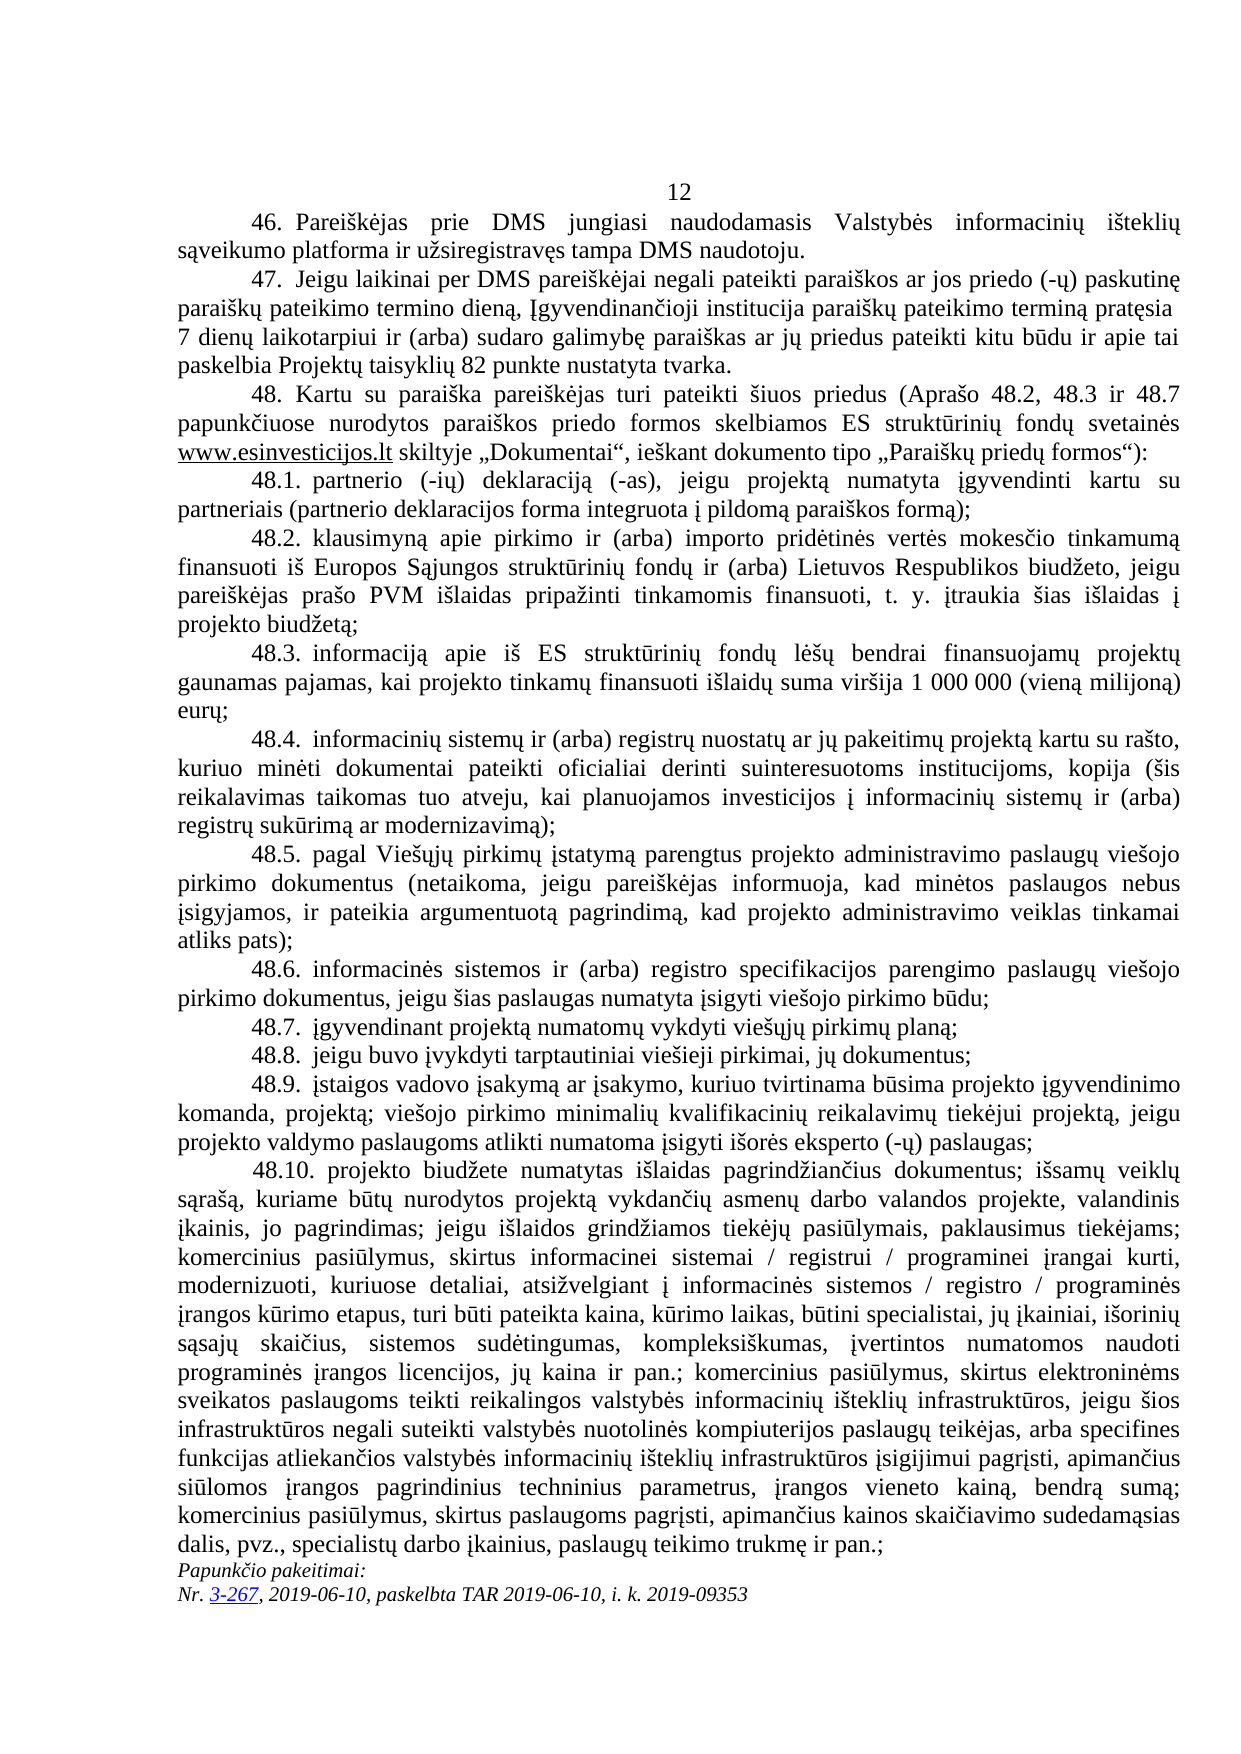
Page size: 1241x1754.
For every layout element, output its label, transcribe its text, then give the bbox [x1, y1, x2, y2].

text 48.7. įgyvendinant projektą numatomų vykdyti viešųjų pirkimų planą; [177, 1012, 1181, 1040]
text 46. Pareiškėjas prie DMS jungiasi naudodamasis Valstybės informacinių išteklių sąveikumo platforma ir užsiregistravęs tampa DMS naudotoju. [177, 207, 1181, 264]
text 48.9. įstaigos vadovo įsakymą ar įsakymo, kuriuo tvirtinama būsima projekto įgyvendinimo komanda, projektą; viešojo pirkimo minimalių kvalifikacinių reikalavimų tiekėjui projektą, jeigu projekto valdymo paslaugoms atlikti numatoma įsigyti išorės eksperto (-ų) paslaugas; [177, 1069, 1181, 1155]
text 48.1. partnerio (-ių) deklaraciją (-as), jeigu projektą numatyta įgyvendinti kartu su partneriais (partnerio deklaracijos forma integruota į pildomą paraiškos formą); [177, 465, 1181, 523]
text 48.8. jeigu buvo įvykdyti tarptautiniai viešieji pirkimai, jų dokumentus; [177, 1040, 1181, 1069]
text 48.3. informaciją apie iš ES struktūrinių fondų lėšų bendrai finansuojamų projektų gaunamas pajamas, kai projekto tinkamų finansuoti išlaidų suma viršija 1 000 000 (vieną milijoną) eurų; [177, 638, 1181, 724]
text 48.2. klausimyną apie pirkimo ir (arba) importo pridėtinės vertės mokesčio tinkamumą finansuoti iš Europos Sąjungos struktūrinių fondų ir (arba) Lietuvos Respublikos biudžeto, jeigu pareiškėjas prašo PVM išlaidas pripažinti tinkamomis finansuoti, t. y. įtraukia šias išlaidas į projekto biudžetą; [177, 523, 1181, 638]
text 48.10. projekto biudžete numatytas išlaidas pagrindžiančius dokumentus; išsamų veiklų sąrašą, kuriame būtų nurodytos projektą vykdančių asmenų darbo valandos projekte, valandinis įkainis, jo pagrindimas; jeigu išlaidos grindžiamos tiekėjų pasiūlymais, paklausimus tiekėjams; komercinius pasiūlymus, skirtus informacinei sistemai / registrui / programinei įrangai kurti, modernizuoti, kuriuose detaliai, atsižvelgiant į informacinės sistemos / registro / programinės įrangos kūrimo etapus, turi būti pateikta kaina, kūrimo laikas, būtini specialistai, jų įkainiai, išorinių sąsajų skaičius, sistemos sudėtingumas, kompleksiškumas, įvertintos numatomos naudoti programinės įrangos licencijos, jų kaina ir pan.; komercinius pasiūlymus, skirtus elektroninėms sveikatos paslaugoms teikti reikalingos valstybės informacinių išteklių infrastruktūros, jeigu šios infrastruktūros negali suteikti valstybės nuotolinės kompiuterijos paslaugų teikėjas, arba specifines funkcijas atliekančios valstybės informacinių išteklių infrastruktūros įsigijimui pagrįsti, apimančius siūlomos įrangos pagrindinius techninius parametrus, įrangos vieneto kainą, bendrą sumą; komercinius pasiūlymus, skirtus paslaugoms pagrįsti, apimančius kainos skaičiavimo sudedamąsias dalis, pvz., specialistų darbo įkainius, paslaugų teikimo trukmę ir pan.; [177, 1155, 1181, 1558]
text Papunkčio pakeitimai: [177, 1558, 1181, 1582]
text 47. Jeigu laikinai per DMS pareiškėjai negali pateikti paraiškos ar jos priedo (-ų) paskutinę paraiškų pateikimo termino dieną, Įgyvendinančioji institucija paraiškų pateikimo terminą pratęsia 7 dienų laikotarpiui ir (arba) sudaro galimybę paraiškas ar jų priedus pateikti kitu būdu ir apie tai paskelbia Projektų taisyklių 82 punkte nustatyta tvarka. [177, 264, 1181, 379]
text 48. Kartu su paraiška pareiškėjas turi pateikti šiuos priedus (Aprašo 48.2, 48.3 ir 48.7 papunkčiuose nurodytos paraiškos priedo formos skelbiamos ES struktūrinių fondų svetainės www.esinvesticijos.lt skiltyje „Dokumentai“, ieškant dokumento tipo „Paraiškų priedų formos“): [177, 379, 1181, 465]
text 48.6. informacinės sistemos ir (arba) registro specifikacijos parengimo paslaugų viešojo pirkimo dokumentus, jeigu šias paslaugas numatyta įsigyti viešojo pirkimo būdu; [177, 954, 1181, 1012]
text Nr. 3-267, 2019-06-10, paskelbta TAR 2019-06-10, i. k. 2019-09353 [177, 1582, 1181, 1606]
text 48.4. informacinių sistemų ir (arba) registrų nuostatų ar jų pakeitimų projektą kartu su rašto, kuriuo minėti dokumentai pateikti oficialiai derinti suinteresuotoms institucijoms, kopija (šis reikalavimas taikomas tuo atveju, kai planuojamos investicijos į informacinių sistemų ir (arba) registrų sukūrimą ar modernizavimą); [177, 724, 1181, 839]
text 48.5. pagal Viešųjų pirkimų įstatymą parengtus projekto administravimo paslaugų viešojo pirkimo dokumentus (netaikoma, jeigu pareiškėjas informuoja, kad minėtos paslaugos nebus įsigyjamos, ir pateikia argumentuotą pagrindimą, kad projekto administravimo veiklas tinkamai atliks pats); [177, 839, 1181, 954]
